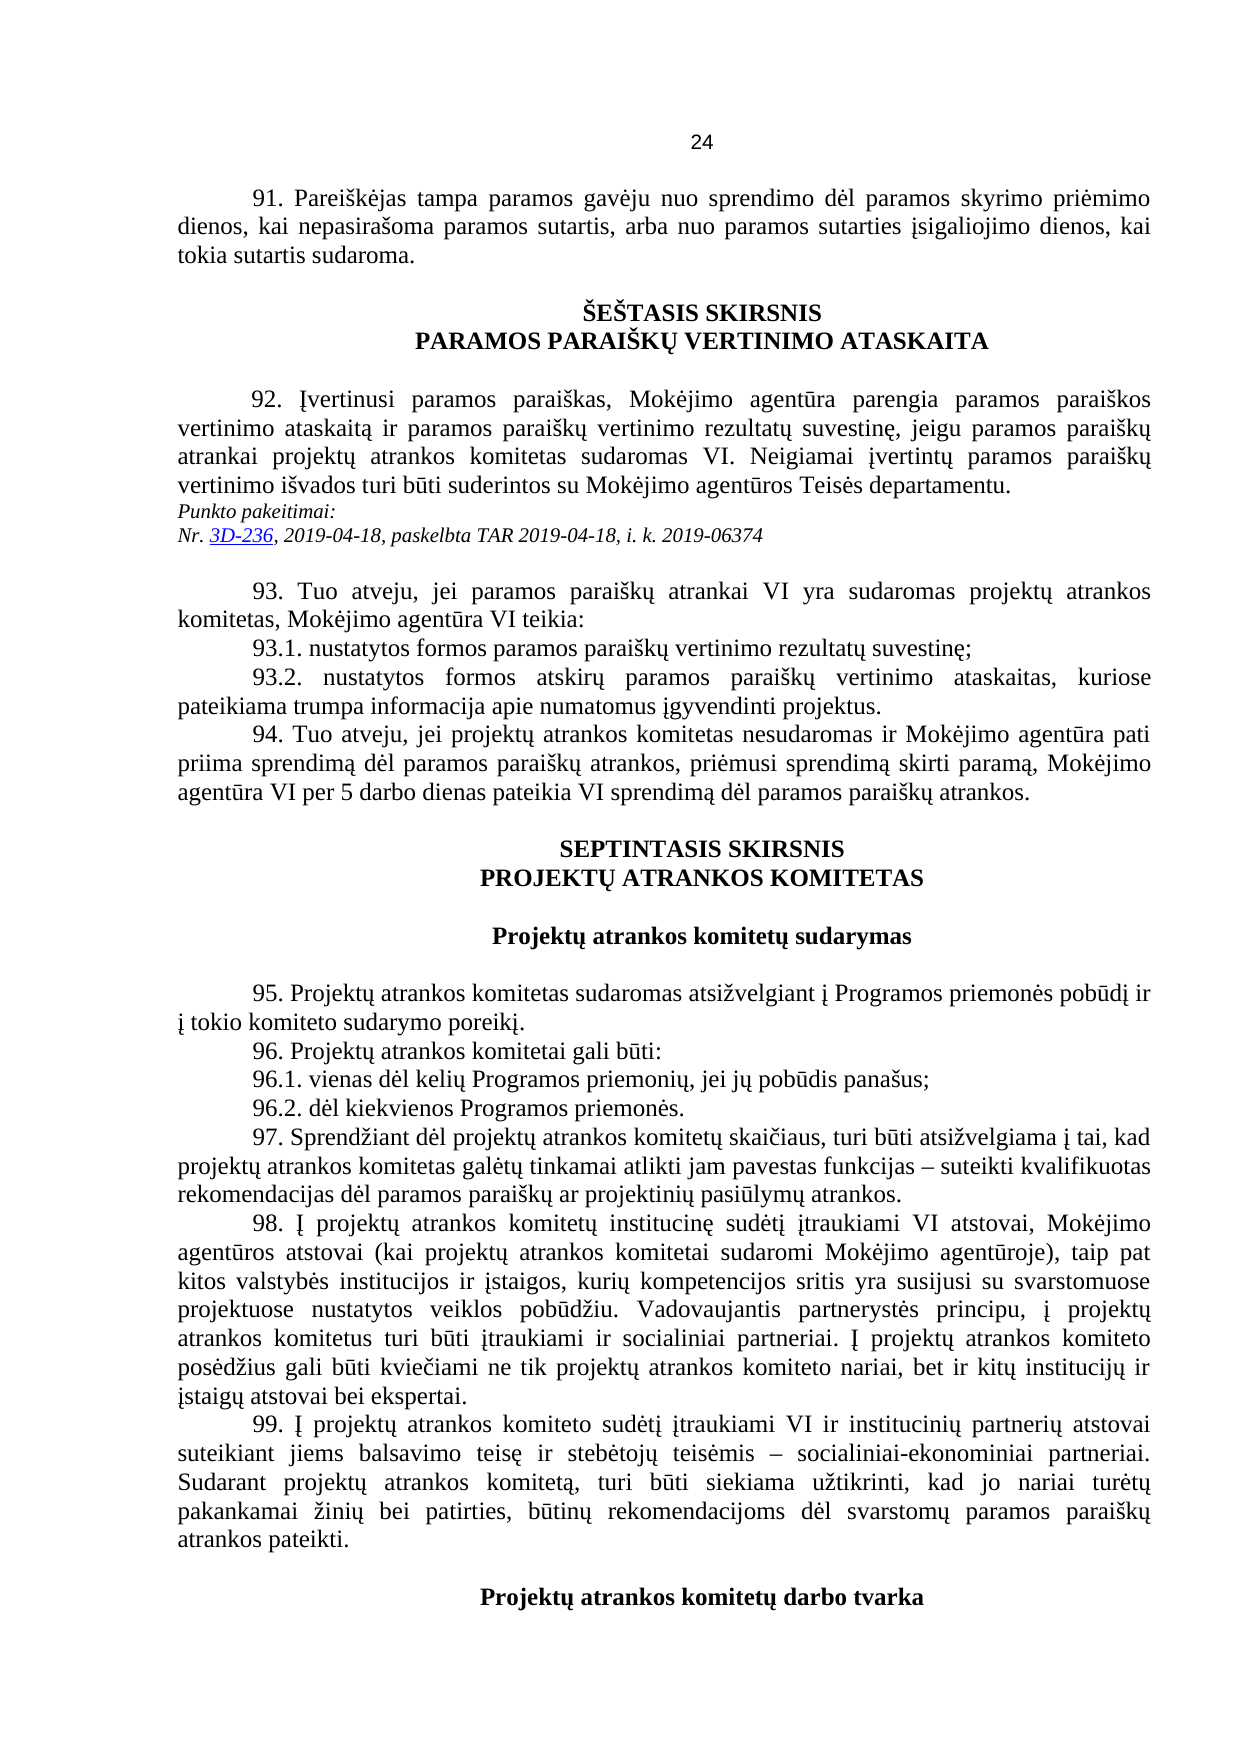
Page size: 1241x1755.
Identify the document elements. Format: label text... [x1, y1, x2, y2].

text 91. Pareiškėjas tampa paramos gavėju nuo sprendimo dėl paramos skyrimo priėmimo dienos, kai nepasirašoma paramos sutartis, arba nuo paramos sutarties įsigaliojimo dienos, kai tokia sutartis sudaroma. [177, 183, 1152, 269]
text 96. Projektų atrankos komitetai gali būti: [177, 1036, 1152, 1064]
text SEPTINTASIS SKIRSNIS [177, 834, 1152, 863]
text 96.2. dėl kiekvienos Programos priemonės. [177, 1093, 1152, 1122]
text Projektų atrankos komitetų sudarymas [177, 921, 1152, 949]
text PROJEKTŲ ATRANKOS KOMITETAS [177, 863, 1152, 892]
text 95. Projektų atrankos komitetas sudaromas atsižvelgiant į Programos priemonės pobūdį ir į tokio komiteto sudarymo poreikį. [177, 978, 1152, 1036]
text Nr. 3D-236, 2019-04-18, paskelbta TAR 2019-04-18, i. k. 2019-06374 [177, 523, 1152, 547]
text 99. Į projektų atrankos komiteto sudėtį įtraukiami VI ir institucinių partnerių atstovai suteikiant jiems balsavimo teisę ir stebėtojų teisėmis – socialiniai-ekonominiai partneriai. Sudarant projektų atrankos komitetą, turi būti siekiama užtikrinti, kad jo nariai turėtų pakankamai žinių bei patirties, būtinų rekomendacijoms dėl svarstomų paramos paraiškų atrankos pateikti. [177, 1409, 1152, 1553]
text 92. Įvertinusi paramos paraiškas, Mokėjimo agentūra parengia paramos paraiškos vertinimo ataskaitą ir paramos paraiškų vertinimo rezultatų suvestinę, jeigu paramos paraiškų atrankai projektų atrankos komitetas sudaromas VI. Neigiamai įvertintų paramos paraiškų vertinimo išvados turi būti suderintos su Mokėjimo agentūros Teisės departamentu. [177, 384, 1152, 499]
text 94. Tuo atveju, jei projektų atrankos komitetas nesudaromas ir Mokėjimo agentūra pati priima sprendimą dėl paramos paraiškų atrankos, priėmusi sprendimą skirti paramą, Mokėjimo agentūra VI per 5 darbo dienas pateikia VI sprendimą dėl paramos paraiškų atrankos. [177, 719, 1152, 806]
text 93. Tuo atveju, jei paramos paraiškų atrankai VI yra sudaromas projektų atrankos komitetas, Mokėjimo agentūra VI teikia: [177, 576, 1152, 633]
text ŠEŠTASIS SKIRSNIS [177, 298, 1152, 326]
text Punkto pakeitimai: [177, 499, 1152, 523]
text PARAMOS PARAIŠKŲ VERTINIMO ATASKAITA [177, 326, 1152, 355]
text Projektų atrankos komitetų darbo tvarka [177, 1582, 1152, 1611]
text 93.2. nustatytos formos atskirų paramos paraiškų vertinimo ataskaitas, kuriose pateikiama trumpa informacija apie numatomus įgyvendinti projektus. [177, 662, 1152, 719]
text 93.1. nustatytos formos paramos paraiškų vertinimo rezultatų suvestinę; [177, 633, 1152, 662]
text 97. Sprendžiant dėl projektų atrankos komitetų skaičiaus, turi būti atsižvelgiama į tai, kad projektų atrankos komitetas galėtų tinkamai atlikti jam pavestas funkcijas – suteikti kvalifikuotas rekomendacijas dėl paramos paraiškų ar projektinių pasiūlymų atrankos. [177, 1122, 1152, 1208]
text 96.1. vienas dėl kelių Programos priemonių, jei jų pobūdis panašus; [177, 1064, 1152, 1093]
text 98. Į projektų atrankos komitetų institucinę sudėtį įtraukiami VI atstovai, Mokėjimo agentūros atstovai (kai projektų atrankos komitetai sudaromi Mokėjimo agentūroje), taip pat kitos valstybės institucijos ir įstaigos, kurių kompetencijos sritis yra susijusi su svarstomuose projektuose nustatytos veiklos pobūdžiu. Vadovaujantis partnerystės principu, į projektų atrankos komitetus turi būti įtraukiami ir socialiniai partneriai. Į projektų atrankos komiteto posėdžius gali būti kviečiami ne tik projektų atrankos komiteto nariai, bet ir kitų institucijų ir įstaigų atstovai bei ekspertai. [177, 1208, 1152, 1409]
